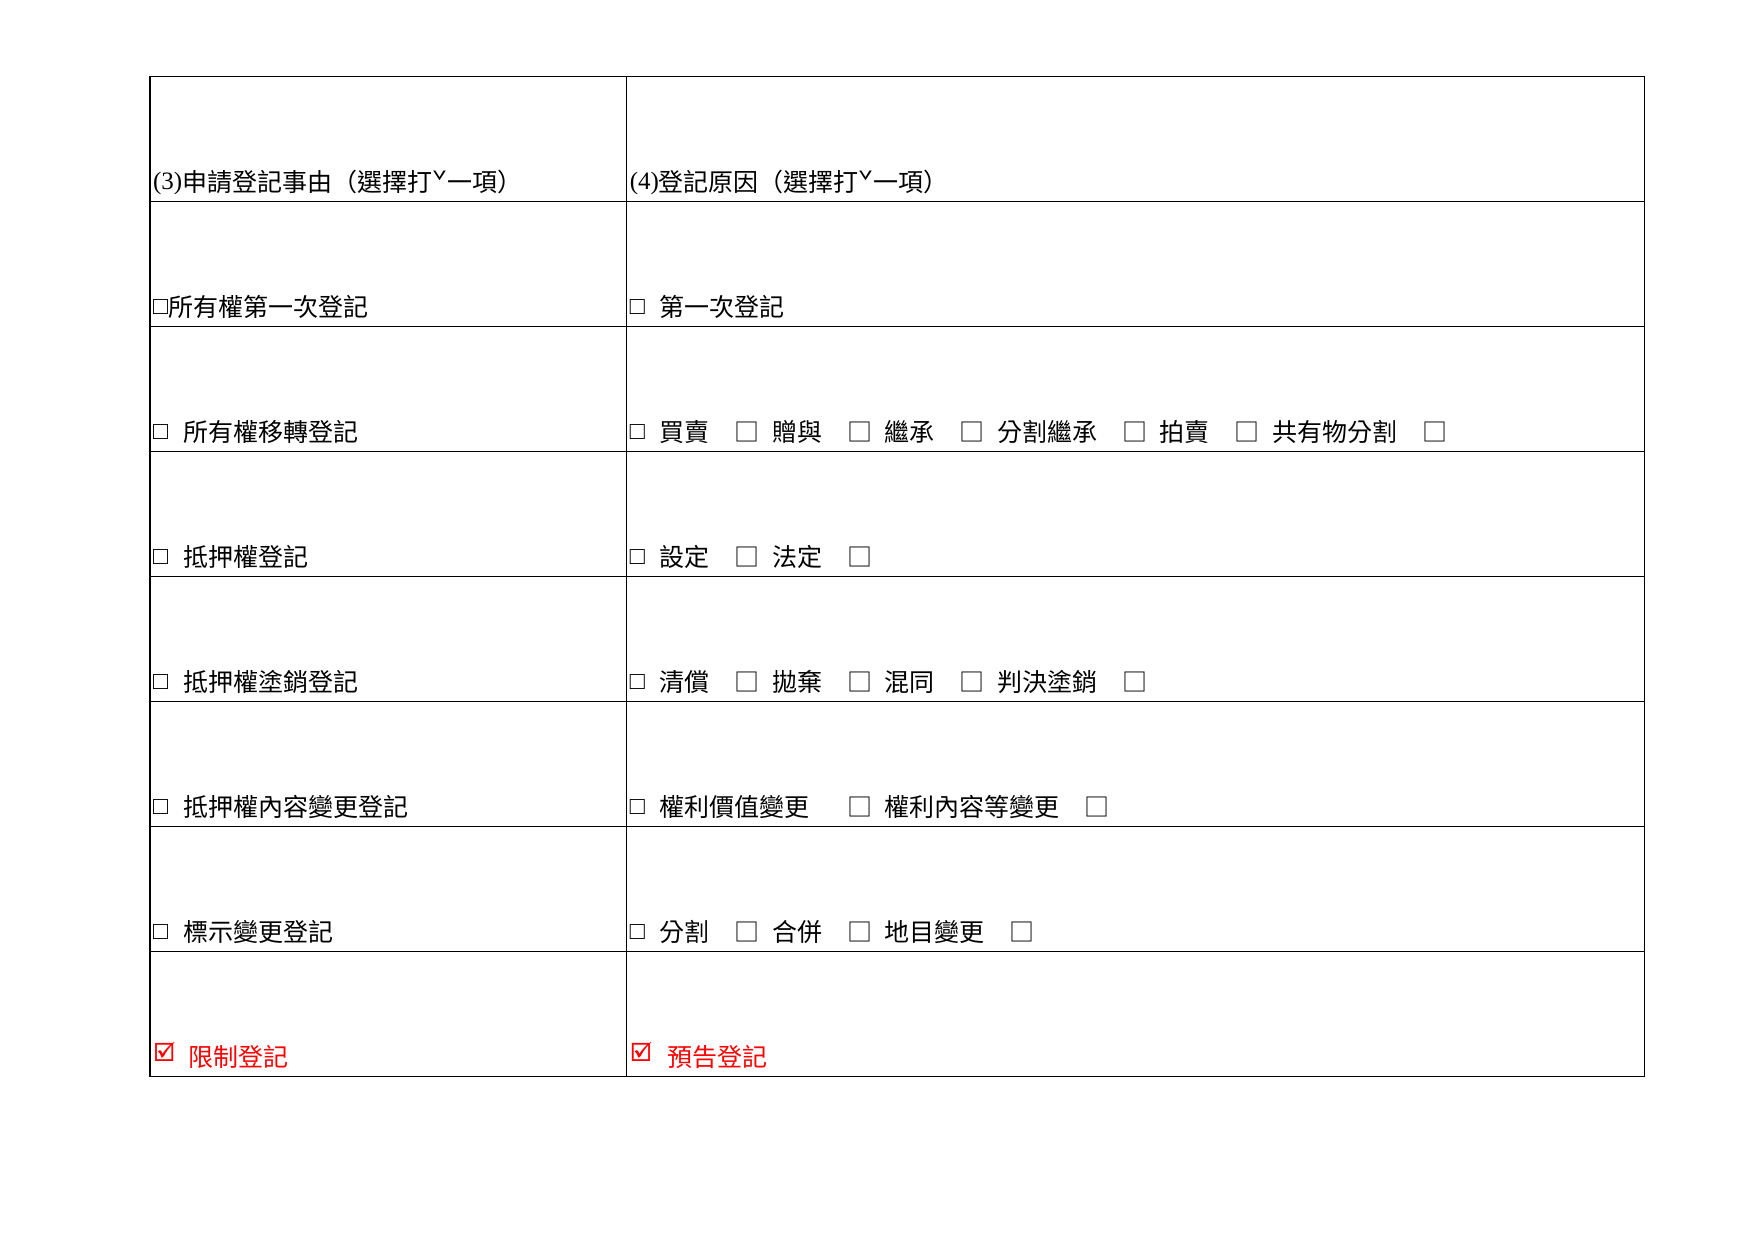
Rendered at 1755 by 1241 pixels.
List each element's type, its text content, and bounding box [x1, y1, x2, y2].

table_cell □所有權第一次登記 [151, 202, 626, 326]
table_cell □ 設定 □ 法定 □ [627, 452, 1644, 576]
table_cell □ 抵押權塗銷登記 [151, 577, 626, 701]
table_cell □ 第一次登記 [627, 202, 1644, 326]
table_cell  限制登記 [151, 952, 626, 1076]
table_cell  預告登記 [627, 952, 1644, 1076]
table_cell □ 所有權移轉登記 [151, 327, 626, 451]
table_cell (4)登記原因（選擇打ˇ一項） [627, 77, 1644, 201]
table_cell □ 清償 □ 拋棄 □ 混同 □ 判決塗銷 □ [627, 577, 1644, 701]
table_cell □ 買賣 □ 贈與 □ 繼承 □ 分割繼承 □ 拍賣 □ 共有物分割 □ [627, 327, 1644, 451]
table_cell □ 抵押權登記 [151, 452, 626, 576]
table_cell (3)申請登記事由（選擇打ˇ一項） [151, 77, 626, 201]
table_cell □ 標示變更登記 [151, 827, 626, 951]
table_cell □ 抵押權內容變更登記 [151, 702, 626, 826]
table_cell □ 權利價值變更 □ 權利內容等變更 □ [627, 702, 1644, 826]
table_cell □ 分割 □ 合併 □ 地目變更 □ [627, 827, 1644, 951]
